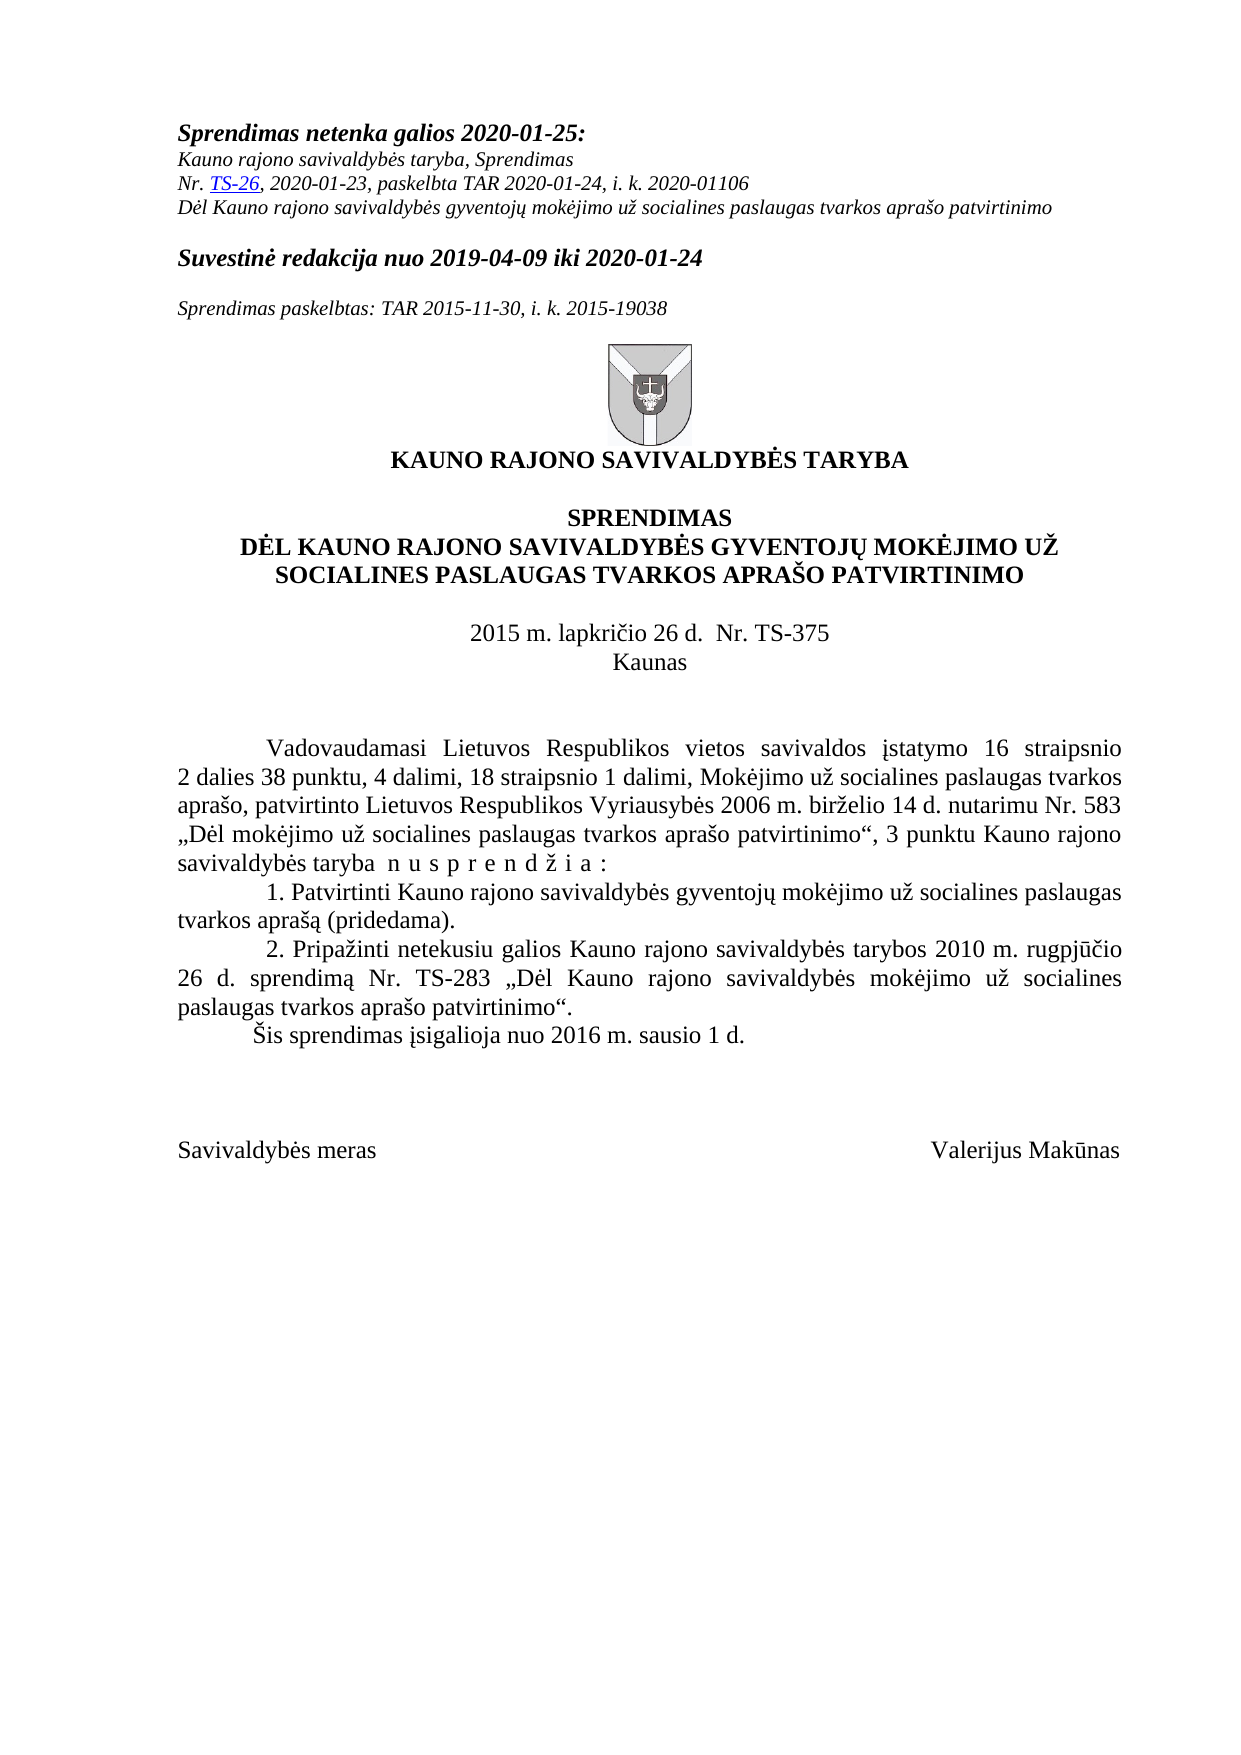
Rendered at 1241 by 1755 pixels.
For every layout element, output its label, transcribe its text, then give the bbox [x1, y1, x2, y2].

text SPRENDIMAS [177, 503, 1122, 532]
text KAUNO RAJONO SAVIVALDYBĖS TARYBA [177, 446, 1122, 474]
text Suvestinė redakcija nuo 2019-04-09 iki 2020-01-24 [177, 243, 1122, 272]
text Kauno rajono savivaldybės taryba, Sprendimas [177, 147, 1122, 171]
text Nr. TS-26, 2020-01-23, paskelbta TAR 2020-01-24, i. k. 2020-01106 [177, 171, 1122, 195]
text 2. Pripažinti netekusiu galios Kauno rajono savivaldybės tarybos 2010 m. rugpjūčio 26 d. sprendimą Nr. TS-283 „Dėl Kauno rajono savivaldybės mokėjimo už socialines paslaugas tvarkos aprašo patvirtinimo“. [177, 934, 1122, 1021]
text Sprendimas paskelbtas: TAR 2015-11-30, i. k. 2015-19038 [177, 296, 1122, 320]
text Vadovaudamasi Lietuvos Respublikos vietos savivaldos įstatymo 16 straipsnio 2 dalies 38 punktu, 4 dalimi, 18 straipsnio 1 dalimi, Mokėjimo už socialines paslaugas tvarkos aprašo, patvirtinto Lietuvos Respublikos Vyriausybės 2006 m. birželio 14 d. nutarimu Nr. 583 „Dėl mokėjimo už socialines paslaugas tvarkos aprašo patvirtinimo“, 3 punktu Kauno rajono savivaldybės taryba nusprendžia: [177, 733, 1122, 877]
text Dėl Kauno rajono savivaldybės gyventojų mokėjimo už socialines paslaugas tvarkos aprašo patvirtinimo [177, 195, 1122, 219]
text 1. Patvirtinti Kauno rajono savivaldybės gyventojų mokėjimo už socialines paslaugas tvarkos aprašą (pridedama). [177, 877, 1122, 934]
text Sprendimas netenka galios 2020-01-25: [177, 118, 1122, 147]
text 2015 m. lapkričio 26 d. Nr. TS-375 [177, 618, 1122, 647]
text DĖL KAUNO RAJONO SAVIVALDYBĖS GYVENTOJŲ MOKĖJIMO UŽ SOCIALINES PASLAUGAS TVARKOS APRAŠO PATVIRTINIMO [177, 532, 1122, 589]
text Kaunas [177, 647, 1122, 676]
text Savivaldybės meras Valerijus Makūnas [177, 1136, 1122, 1164]
text Šis sprendimas įsigalioja nuo 2016 m. sausio 1 d. [177, 1021, 1122, 1049]
